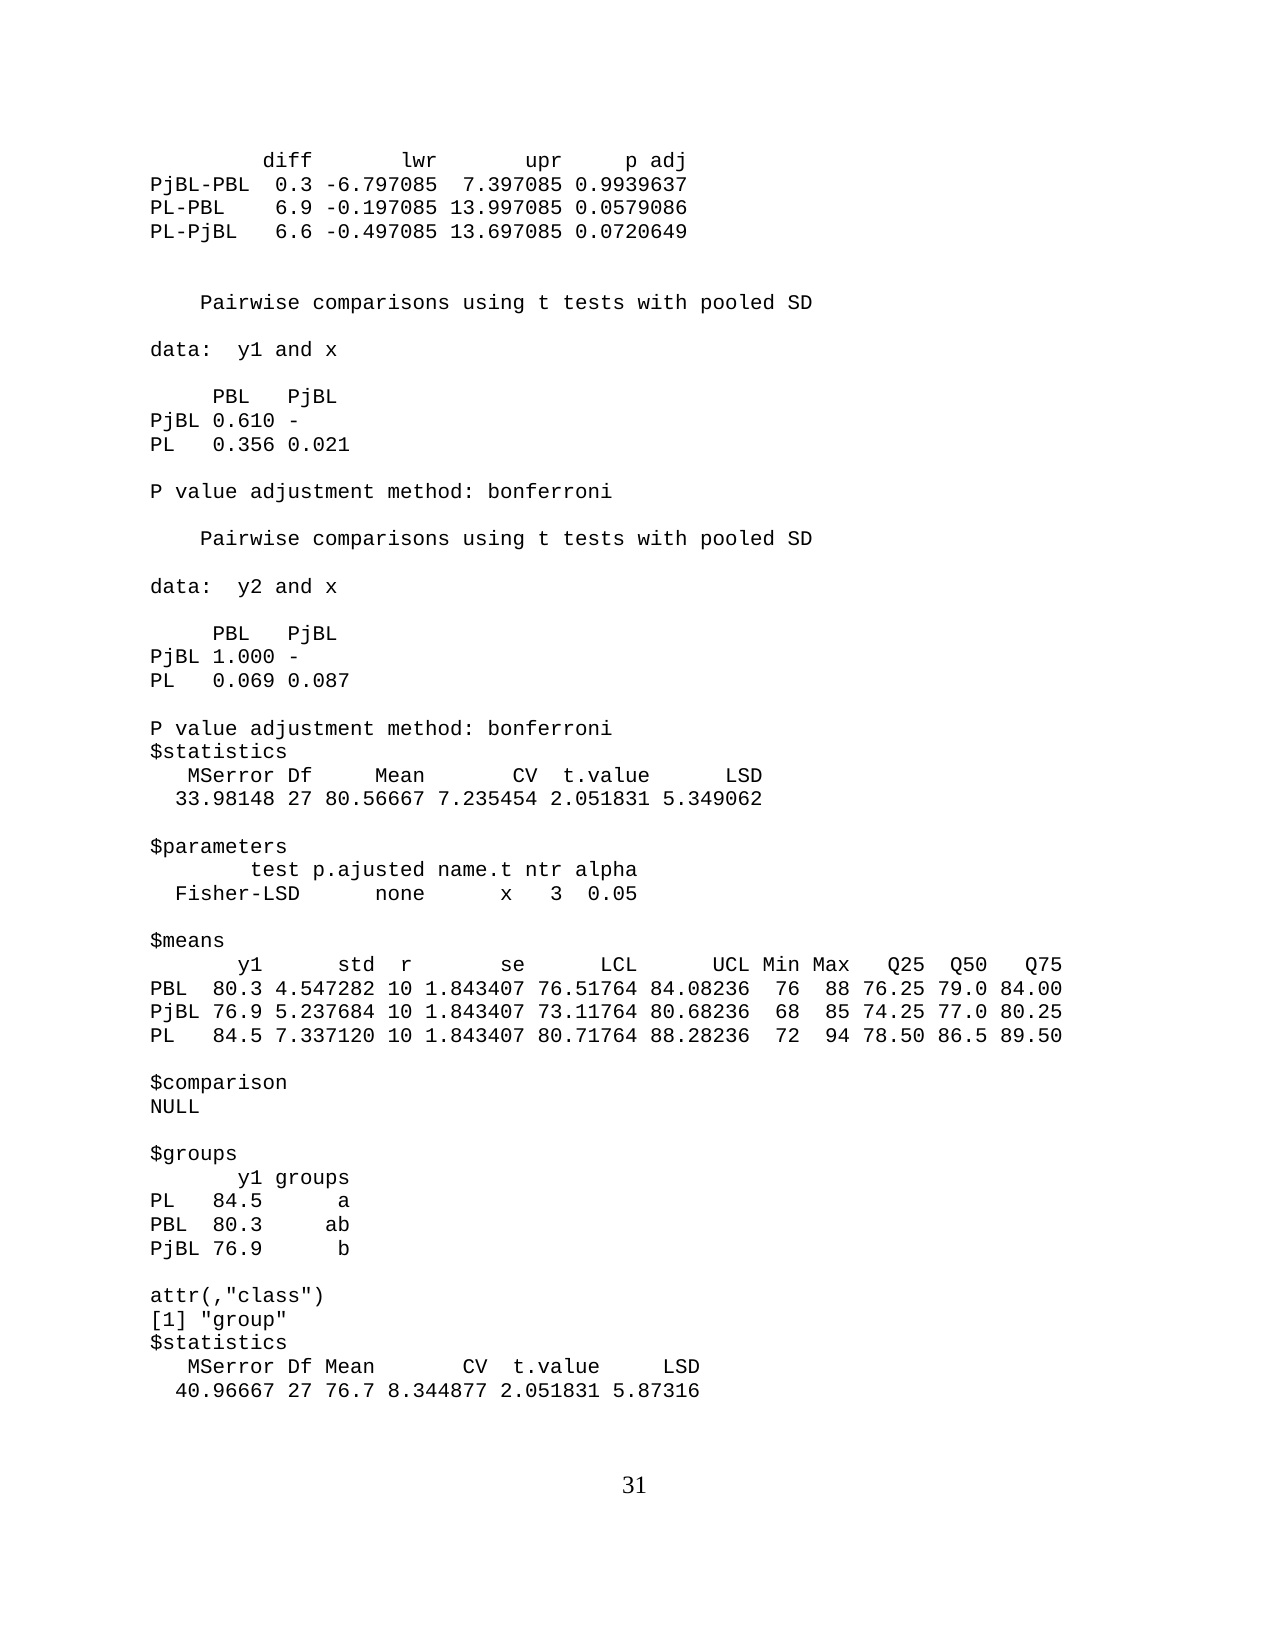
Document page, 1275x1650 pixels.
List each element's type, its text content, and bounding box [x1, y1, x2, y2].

text Pairwise comparisons using t tests with pooled SD [150, 292, 1125, 316]
text $statistics [150, 741, 1125, 765]
text $comparison [150, 1072, 1125, 1096]
text $statistics [150, 1332, 1125, 1356]
text data: y2 and x [150, 576, 1125, 599]
text MSerror Df Mean CV t.value LSD [150, 765, 1125, 788]
text PL 0.356 0.021 [150, 434, 1125, 457]
text [1] "group" [150, 1309, 1125, 1332]
text data: y1 and x [150, 339, 1125, 363]
text attr(,"class") [150, 1285, 1125, 1309]
text PBL PjBL [150, 623, 1125, 647]
text PL 84.5 a [150, 1190, 1125, 1214]
text PjBL-PBL 0.3 -6.797085 7.397085 0.9939637 [150, 174, 1125, 197]
text PL 0.069 0.087 [150, 670, 1125, 694]
text PL 84.5 7.337120 10 1.843407 80.71764 88.28236 72 94 78.50 86.5 89.50 [150, 1025, 1125, 1048]
text PBL 80.3 4.547282 10 1.843407 76.51764 84.08236 76 88 76.25 79.0 84.00 [150, 978, 1125, 1001]
text 33.98148 27 80.56667 7.235454 2.051831 5.349062 [150, 788, 1125, 812]
text PjBL 0.610 - [150, 410, 1125, 434]
text Pairwise comparisons using t tests with pooled SD [150, 528, 1125, 552]
text $means [150, 930, 1125, 954]
text PL-PjBL 6.6 -0.497085 13.697085 0.0720649 [150, 221, 1125, 244]
text P value adjustment method: bonferroni [150, 717, 1125, 741]
text diff lwr upr p adj [150, 150, 1125, 174]
text PjBL 76.9 5.237684 10 1.843407 73.11764 80.68236 68 85 74.25 77.0 80.25 [150, 1001, 1125, 1025]
text 40.96667 27 76.7 8.344877 2.051831 5.87316 [150, 1379, 1125, 1403]
text PjBL 1.000 - [150, 647, 1125, 670]
text y1 std r se LCL UCL Min Max Q25 Q50 Q75 [150, 954, 1125, 978]
text PL-PBL 6.9 -0.197085 13.997085 0.0579086 [150, 197, 1125, 221]
text Fisher-LSD none x 3 0.05 [150, 883, 1125, 907]
text y1 groups [150, 1167, 1125, 1190]
text MSerror Df Mean CV t.value LSD [150, 1356, 1125, 1379]
text PBL 80.3 ab [150, 1214, 1125, 1238]
text PjBL 76.9 b [150, 1238, 1125, 1261]
text test p.ajusted name.t ntr alpha [150, 859, 1125, 883]
text P value adjustment method: bonferroni [150, 481, 1125, 505]
text PBL PjBL [150, 386, 1125, 410]
text NULL [150, 1096, 1125, 1119]
text $parameters [150, 836, 1125, 859]
text $groups [150, 1143, 1125, 1167]
